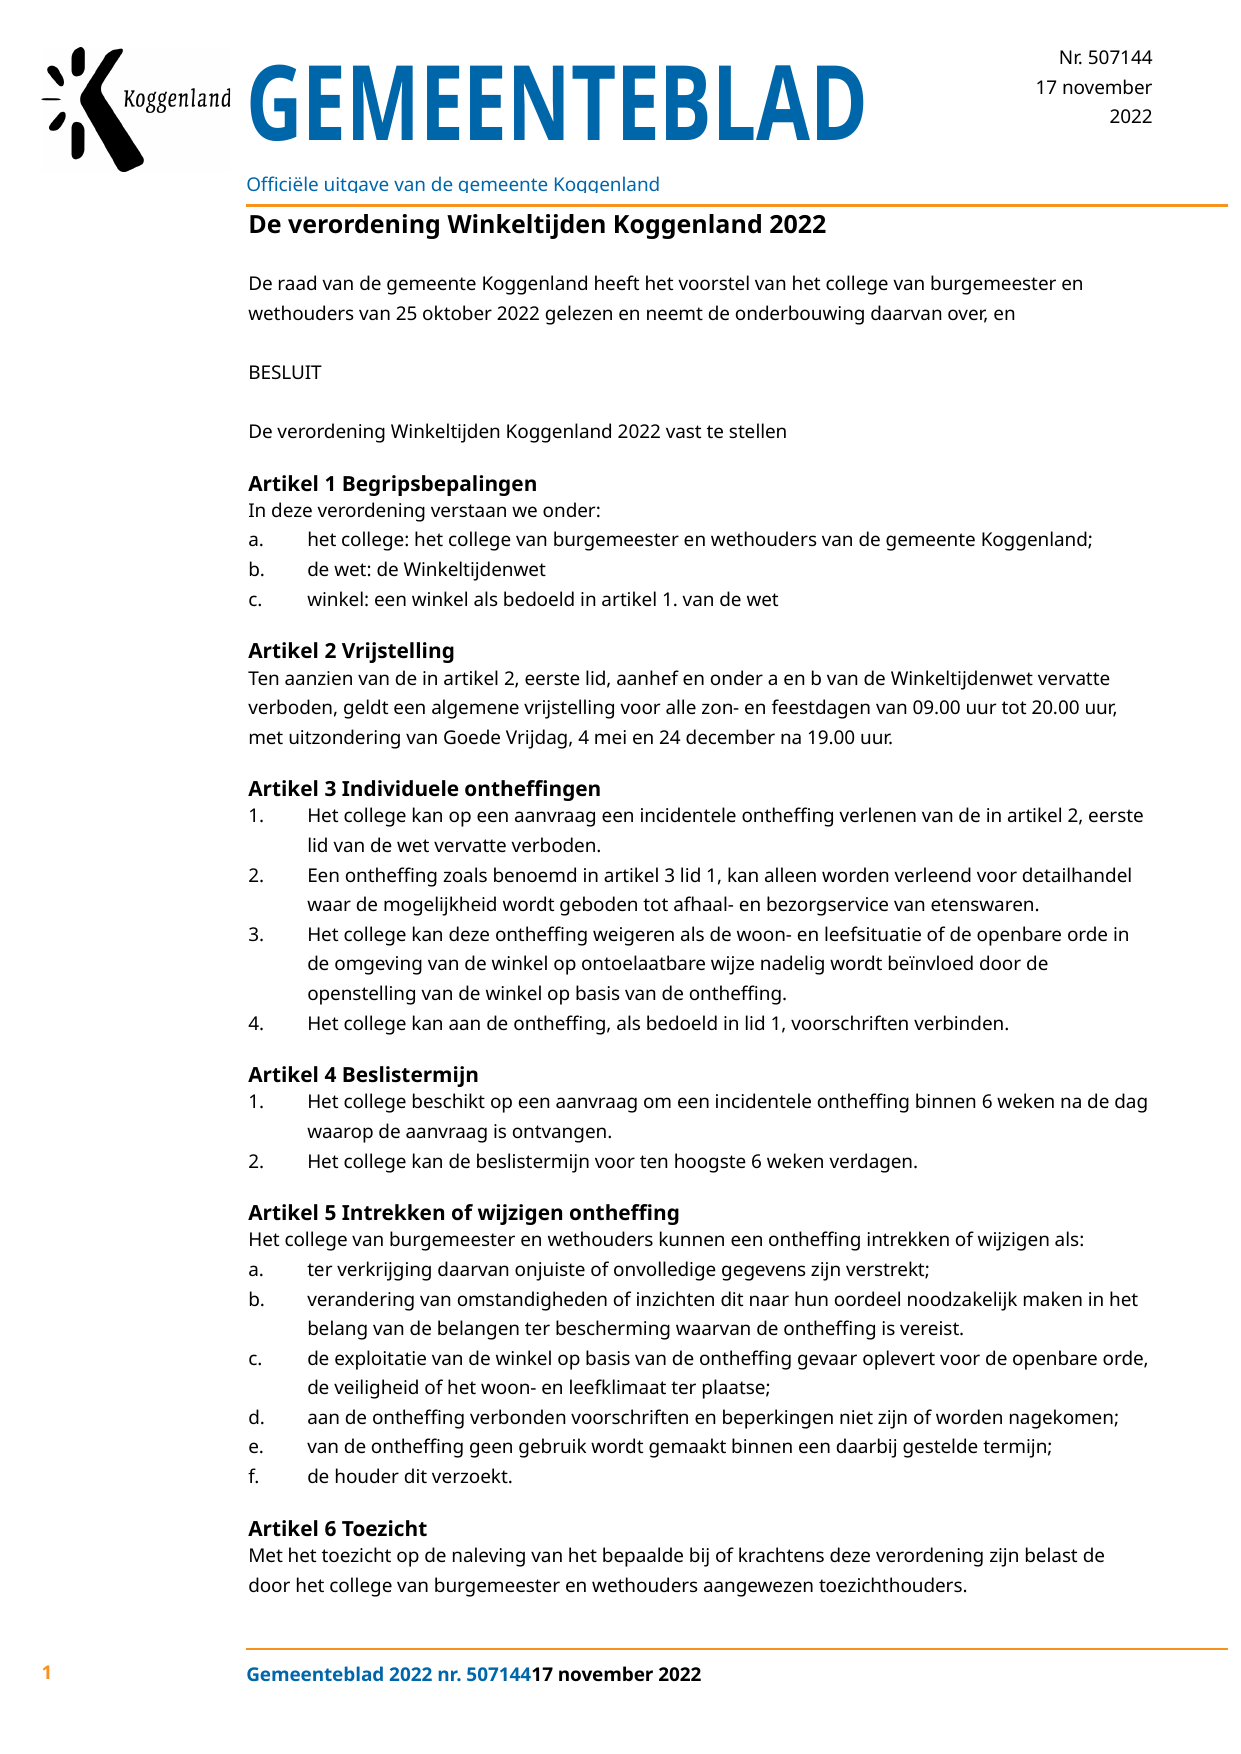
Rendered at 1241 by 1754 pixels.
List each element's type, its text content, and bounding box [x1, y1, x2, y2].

text In deze verordening verstaan we onder: [248, 497, 1152, 523]
text Artikel 5 Intrekken of wijzigen ontheffing [248, 1198, 1152, 1227]
list Het college kan op een aanvraag een incidentele ontheffing verlenen van de in artikel 2, eerste lid van de wet vervatte verboden. [248, 803, 1152, 858]
picture [41, 47, 231, 172]
text Artikel 6 Toezicht [248, 1514, 1152, 1542]
list Het college kan deze ontheffing weigeren als de woon- en leefsituatie of de openbare orde in de omgeving van de winkel op ontoelaatbare wijze nadelig wordt beïnvloed door de openstelling van de winkel op basis van de ontheffing. [248, 921, 1152, 1006]
list winkel: een winkel als bedoeld in artikel 1. van de wet [248, 586, 1152, 612]
text De raad van de gemeente Koggenland heeft het voorstel van het college van burgemeester en wethouders van 25 oktober 2022 gelezen en neemt de onderbouwing daarvan over, en [248, 270, 1152, 326]
text Ten aanzien van de in artikel 2, eerste lid, aanhef en onder a en b van de Winkeltijdenwet vervatte verboden, geldt een algemene vrijstelling voor alle zon- en feestdagen van 09.00 uur tot 20.00 uur, met uitzondering van Goede Vrijdag, 4 mei en 24 december na 19.00 uur. [248, 665, 1152, 749]
list de exploitatie van de winkel op basis van de ontheffing gevaar oplevert voor de openbare orde, de veiligheid of het woon- en leefklimaat ter plaatse; [248, 1345, 1152, 1400]
list aan de ontheffing verbonden voorschriften en beperkingen niet zijn of worden nagekomen; [248, 1404, 1152, 1430]
text De verordening Winkeltijden Koggenland 2022 vast te stellen [248, 418, 1152, 444]
list van de ontheffing geen gebruik wordt gemaakt binnen een daarbij gestelde termijn; [248, 1434, 1152, 1459]
list de wet: de Winkeltijdenwet [248, 556, 1152, 582]
text BESLUIT [248, 359, 1152, 385]
list Het college kan de beslistermijn voor ten hoogste 6 weken verdagen. [248, 1148, 1152, 1173]
list Een ontheffing zoals benoemd in artikel 3 lid 1, kan alleen worden verleend voor detailhandel waar de mogelijkheid wordt geboden tot afhaal- en bezorgservice van etenswaren. [248, 862, 1152, 917]
list verandering van omstandigheden of inzichten dit naar hun oordeel noodzakelijk maken in het belang van de belangen ter bescherming waarvan de ontheffing is vereist. [248, 1286, 1152, 1341]
text Artikel 2 Vrijstelling [248, 636, 1152, 665]
list ter verkrijging daarvan onjuiste of onvolledige gegevens zijn verstrekt; [248, 1256, 1152, 1282]
list Het college beschikt op een aanvraag om een incidentele ontheffing binnen 6 weken na de dag waarop de aanvraag is ontvangen. [248, 1089, 1152, 1144]
list het college: het college van burgemeester en wethouders van de gemeente Koggenland; [248, 527, 1152, 552]
text Artikel 4 Beslistermijn [248, 1060, 1152, 1089]
list de houder dit verzoekt. [248, 1463, 1152, 1489]
text De verordening Winkeltijden Koggenland 2022 [248, 207, 1152, 241]
text Artikel 3 Individuele ontheffingen [248, 774, 1152, 803]
text Artikel 1 Begripsbepalingen [248, 469, 1152, 497]
list Het college kan aan de ontheffing, als bedoeld in lid 1, voorschriften verbinden. [248, 1010, 1152, 1036]
text Met het toezicht op de naleving van het bepaalde bij of krachtens deze verordening zijn belast de door het college van burgemeester en wethouders aangewezen toezichthouders. [248, 1542, 1152, 1597]
text Het college van burgemeester en wethouders kunnen een ontheffing intrekken of wijzigen als: [248, 1227, 1152, 1252]
